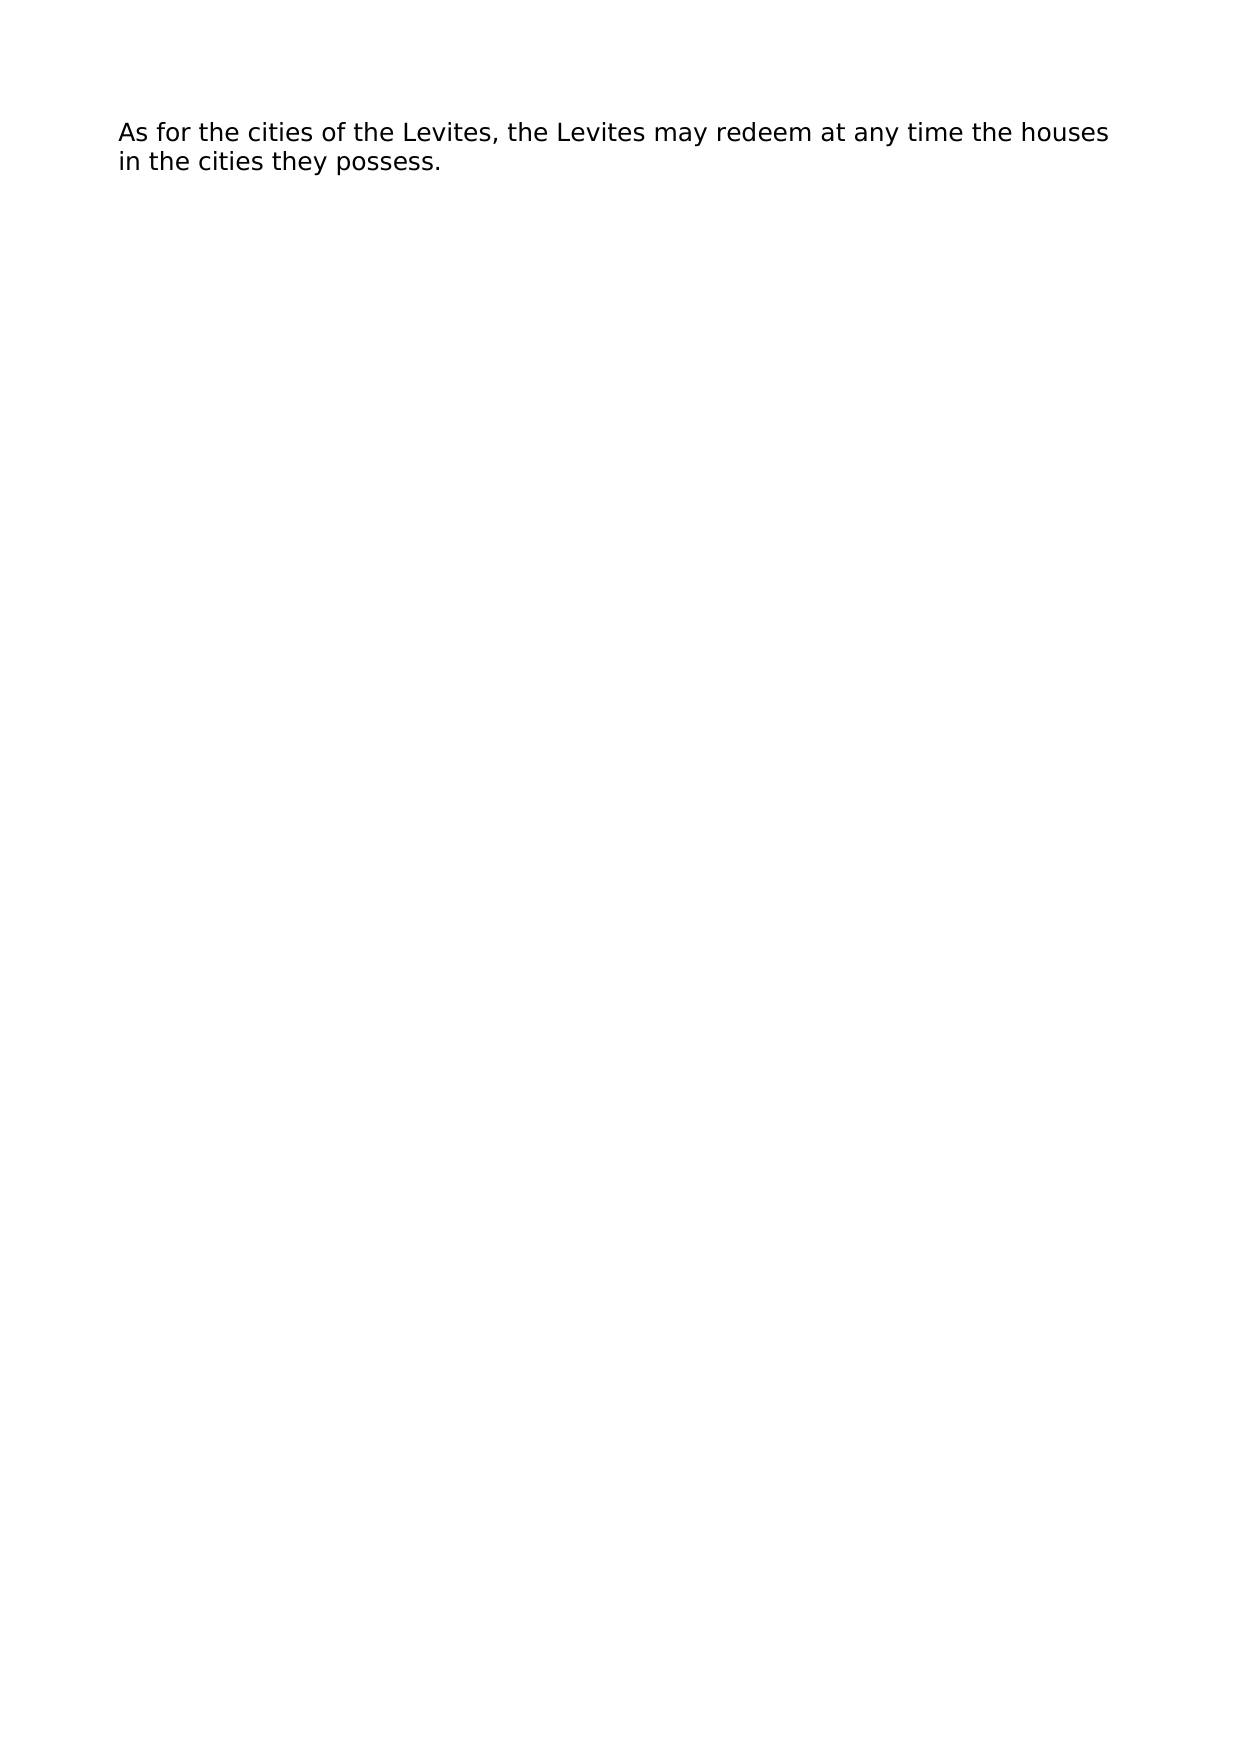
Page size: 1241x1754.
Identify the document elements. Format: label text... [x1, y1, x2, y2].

text As for the cities of the Levites, the Levites may redeem at any time the houses in the cities they possess. [118, 118, 1122, 176]
